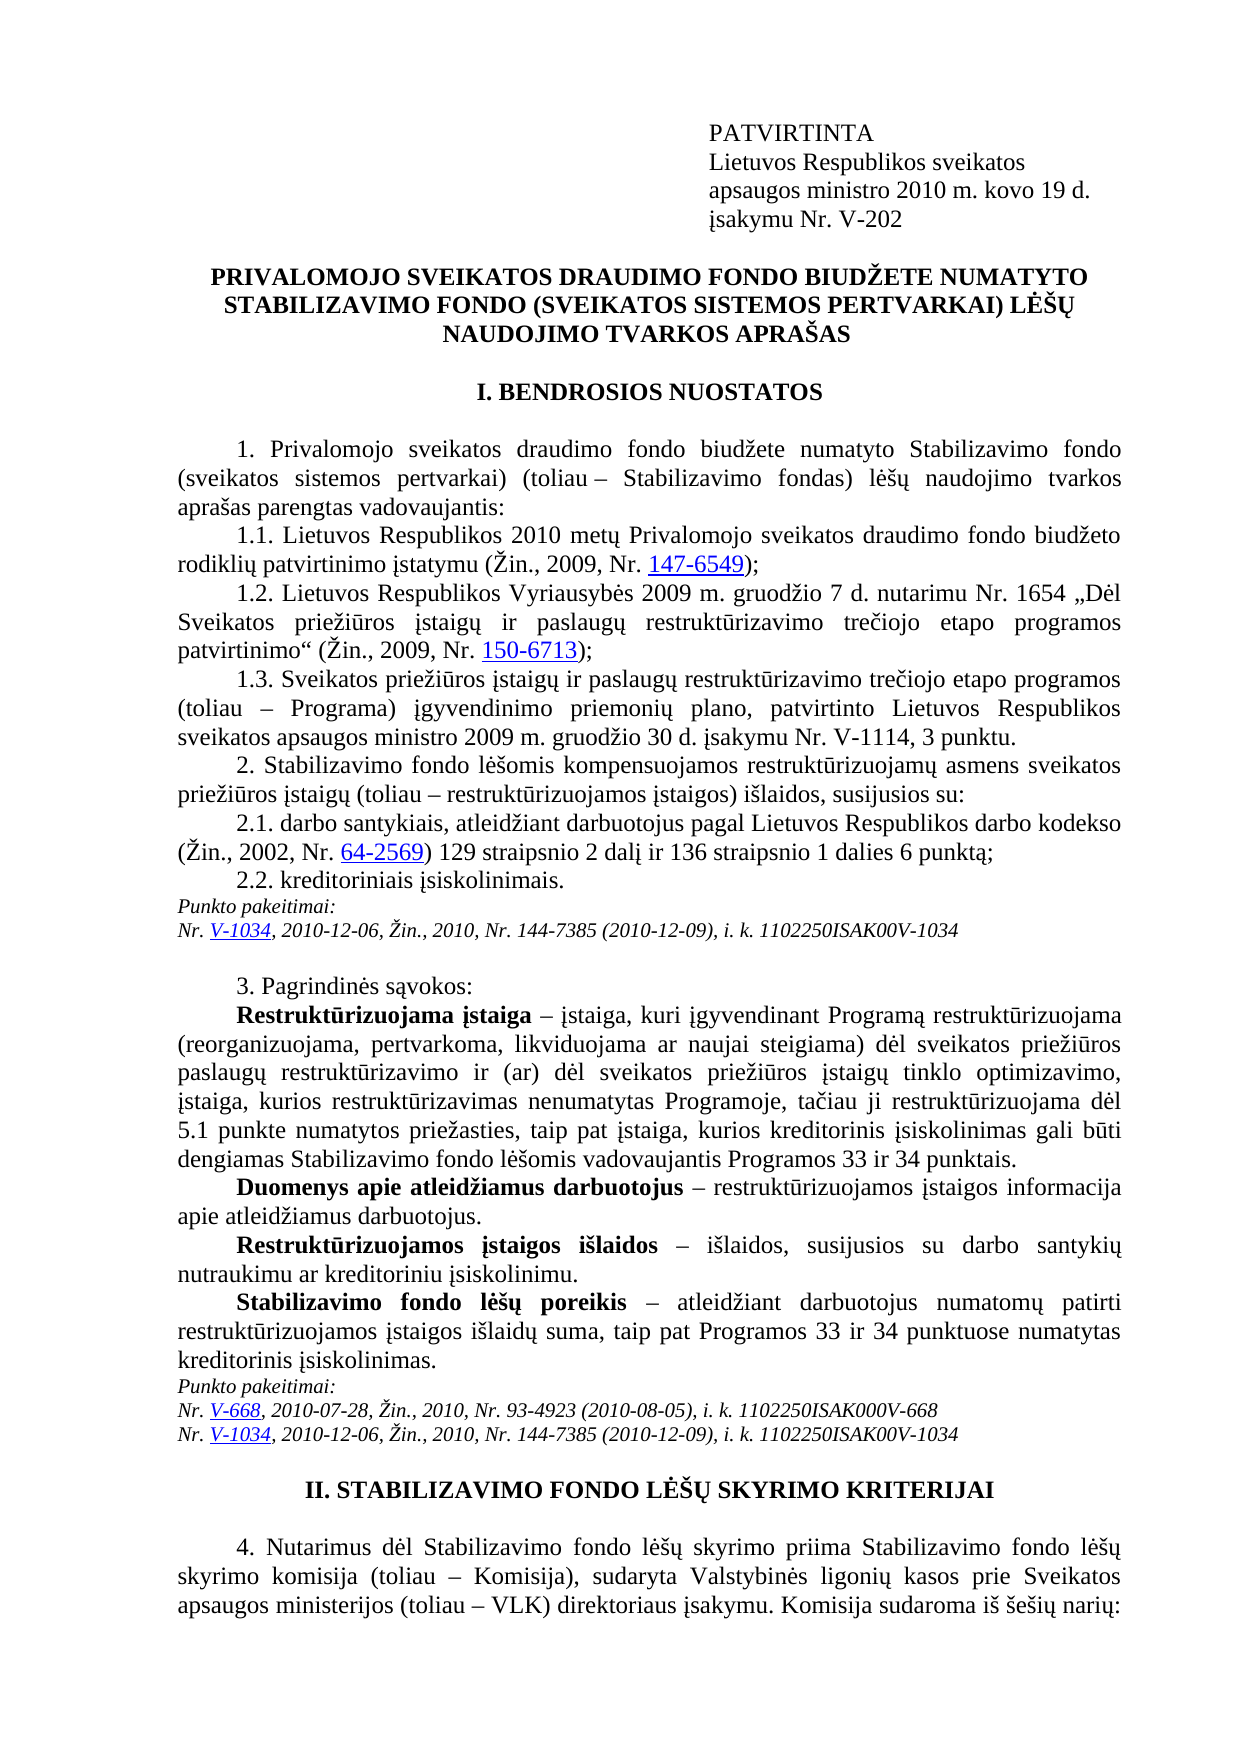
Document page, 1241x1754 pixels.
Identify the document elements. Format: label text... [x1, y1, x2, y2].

text Duomenys apie atleidžiamus darbuotojus – restruktūrizuojamos įstaigos informacija apie atleidžiamus darbuotojus. [177, 1172, 1122, 1230]
text Punkto pakeitimai: [177, 894, 1122, 918]
text Punkto pakeitimai: [177, 1374, 1122, 1398]
text 1.1. Lietuvos Respublikos 2010 metų Privalomojo sveikatos draudimo fondo biudžeto rodiklių patvirtinimo įstatymu (Žin., 2009, Nr. 147-6549); [177, 521, 1122, 578]
text 2. Stabilizavimo fondo lėšomis kompensuojamos restruktūrizuojamų asmens sveikatos priežiūros įstaigų (toliau – restruktūrizuojamos įstaigos) išlaidos, susijusios su: [177, 751, 1122, 808]
text Nr. V-1034, 2010-12-06, Žin., 2010, Nr. 144-7385 (2010-12-09), i. k. 1102250ISAK00V-1034 [177, 918, 1122, 942]
text Nr. V-1034, 2010-12-06, Žin., 2010, Nr. 144-7385 (2010-12-09), i. k. 1102250ISAK00V-1034 [177, 1422, 1122, 1446]
text 1. Privalomojo sveikatos draudimo fondo biudžete numatyto Stabilizavimo fondo (sveikatos sistemos pertvarkai) (toliau – Stabilizavimo fondas) lėšų naudojimo tvarkos aprašas parengtas vadovaujantis: [177, 434, 1122, 521]
text Restruktūrizuojamos įstaigos išlaidos – išlaidos, susijusios su darbo santykių nutraukimu ar kreditoriniu įsiskolinimu. [177, 1230, 1122, 1287]
text PRIVALOMOJO SVEIKATOS DRAUDIMO FONDO BIUDŽETE NUMATYTO STABILIZAVIMO FONDO (SVEIKATOS SISTEMOS PERTVARKAI) LĖŠŲ NAUDOJIMO TVARKOS APRAŠAS [177, 262, 1122, 348]
text Restruktūrizuojama įstaiga – įstaiga, kuri įgyvendinant Programą restruktūrizuojama (reorganizuojama, pertvarkoma, likviduojama ar naujai steigiama) dėl sveikatos priežiūros paslaugų restruktūrizavimo ir (ar) dėl sveikatos priežiūros įstaigų tinklo optimizavimo, įstaiga, kurios restruktūrizavimas nenumatytas Programoje, tačiau ji restruktūrizuojama dėl 5.1 punkte numatytos priežasties, taip pat įstaiga, kurios kreditorinis įsiskolinimas gali būti dengiamas Stabilizavimo fondo lėšomis vadovaujantis Programos 33 ir 34 punktais. [177, 1000, 1122, 1172]
text 1.2. Lietuvos Respublikos Vyriausybės 2009 m. gruodžio 7 d. nutarimu Nr. 1654 „Dėl Sveikatos priežiūros įstaigų ir paslaugų restruktūrizavimo trečiojo etapo programos patvirtinimo“ (Žin., 2009, Nr. 150-6713); [177, 578, 1122, 664]
text 2.1. darbo santykiais, atleidžiant darbuotojus pagal Lietuvos Respublikos darbo kodekso (Žin., 2002, Nr. 64-2569) 129 straipsnio 2 dalį ir 136 straipsnio 1 dalies 6 punktą; [177, 808, 1122, 866]
text įsakymu Nr. V-202 [177, 204, 1122, 233]
text 4. Nutarimus dėl Stabilizavimo fondo lėšų skyrimo priima Stabilizavimo fondo lėšų skyrimo komisija (toliau – Komisija), sudaryta Valstybinės ligonių kasos prie Sveikatos apsaugos ministerijos (toliau – VLK) direktoriaus įsakymu. Komisija sudaroma iš šešių narių: [177, 1532, 1122, 1618]
text Nr. V-668, 2010-07-28, Žin., 2010, Nr. 93-4923 (2010-08-05), i. k. 1102250ISAK000V-668 [177, 1398, 1122, 1422]
text 3. Pagrindinės sąvokos: [177, 971, 1122, 1000]
text II. STABILIZAVIMO FONDO LĖŠŲ SKYRIMO KRITERIJAI [177, 1475, 1122, 1503]
text Lietuvos Respublikos sveikatos [177, 147, 1122, 176]
text apsaugos ministro 2010 m. kovo 19 d. [177, 176, 1122, 204]
text I. BENDROSIOS NUOSTATOS [177, 377, 1122, 406]
text PATVIRTINTA [709, 118, 1122, 147]
text 2.2. kreditoriniais įsiskolinimais. [177, 866, 1122, 894]
text Stabilizavimo fondo lėšų poreikis – atleidžiant darbuotojus numatomų patirti restruktūrizuojamos įstaigos išlaidų suma, taip pat Programos 33 ir 34 punktuose numatytas kreditorinis įsiskolinimas. [177, 1287, 1122, 1374]
text 1.3. Sveikatos priežiūros įstaigų ir paslaugų restruktūrizavimo trečiojo etapo programos (toliau – Programa) įgyvendinimo priemonių plano, patvirtinto Lietuvos Respublikos sveikatos apsaugos ministro 2009 m. gruodžio 30 d. įsakymu Nr. V-1114, 3 punktu. [177, 664, 1122, 751]
